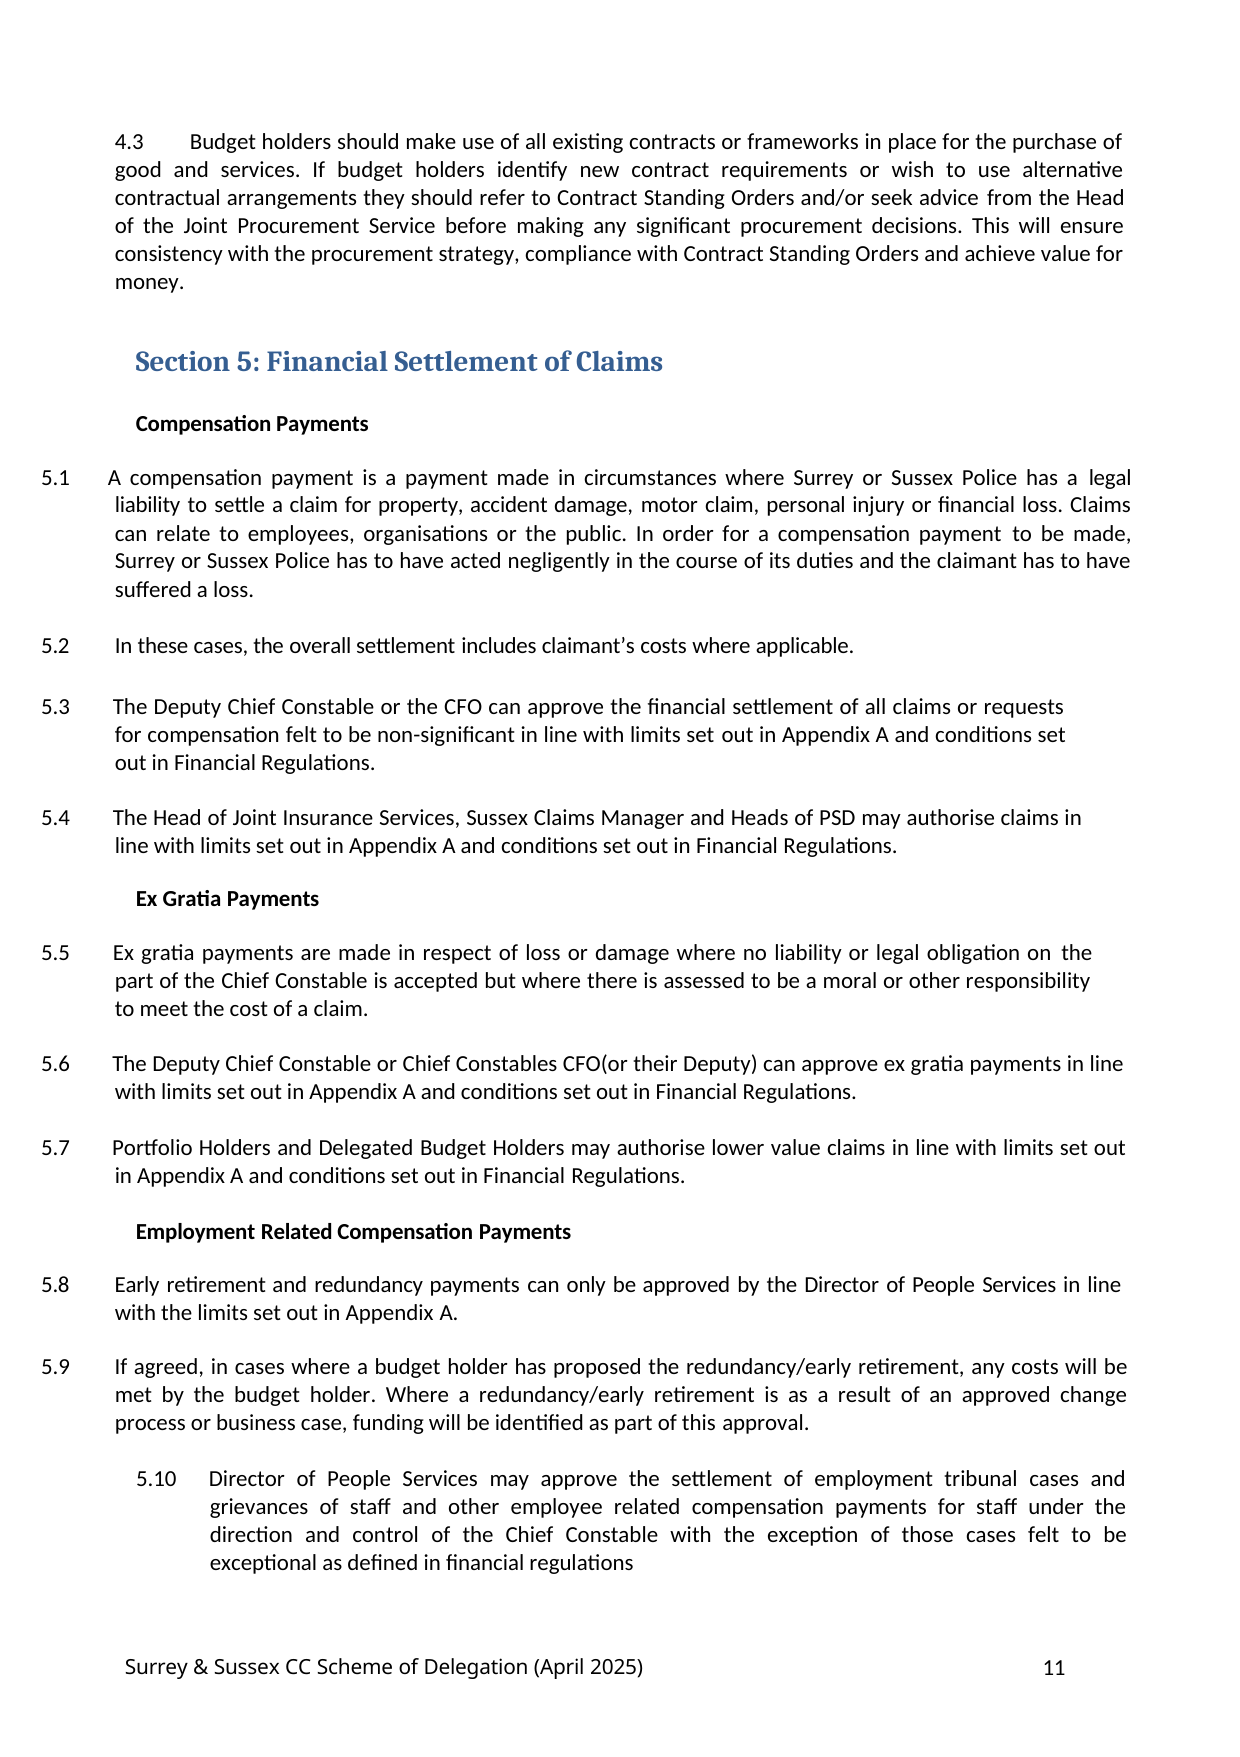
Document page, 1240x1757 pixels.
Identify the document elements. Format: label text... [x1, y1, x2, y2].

subtitle Section 5: Financial Settlement of Claims [136, 346, 1156, 379]
list Director of People Services may approve the settlement of employment tribunal cases and grievances of staff and other employee related compensation payments for staff under the direction and control of the Chief Constable with the exception of those cases felt to be exceptional as defined in financial regulations [136, 1464, 1128, 1576]
list Portfolio Holders and Delegated Budget Holders may authorise lower value claims in line with limits set out in Appendix A and conditions set out in Financial Regulations. [41, 1133, 1126, 1189]
list The Deputy Chief Constable or Chief Constables CFO(or their Deputy) can approve ex gratia payments in line with limits set out in Appendix A and conditions set out in Financial Regulations. [41, 1049, 1126, 1105]
list A compensation payment is a payment made in circumstances where Surrey or Sussex Police has a legal liability to settle a claim for property, accident damage, motor claim, personal injury or financial loss. Claims can relate to employees, organisations or the public. In order for a compensation payment to be made, Surrey or Sussex Police has to have acted negligently in the course of its duties and the claimant has to have suffered a loss. [41, 463, 1131, 603]
list If agreed, in cases where a budget holder has proposed the redundancy/early retirement, any costs will be met by the budget holder. Where a redundancy/early retirement is as a result of an approved change process or business case, funding will be identified as part of this approval. [41, 1352, 1128, 1436]
list In these cases, the overall settlement includes claimant’s costs where applicable. [41, 631, 1156, 659]
subtitle Ex Gratia Payments [136, 884, 1156, 912]
list The Deputy Chief Constable or the CFO can approve the financial settlement of all claims or requests for compensation felt to be non-significant in line with limits set out in Appendix A and conditions set out in Financial Regulations. [41, 692, 1067, 776]
list Budget holders should make use of all existing contracts or frameworks in place for the purchase of good and services. If budget holders identify new contract requirements or wish to use alternative contractual arrangements they should refer to Contract Standing Orders and/or seek advice from the Head of the Joint Procurement Service before making any significant procurement decisions. This will ensure consistency with the procurement strategy, compliance with Contract Standing Orders and achieve value for money. [114, 127, 1125, 295]
list The Head of Joint Insurance Services, Sussex Claims Manager and Heads of PSD may authorise claims in line with limits set out in Appendix A and conditions set out in Financial Regulations. [41, 803, 1082, 859]
list Early retirement and redundancy payments can only be approved by the Director of People Services in line with the limits set out in Appendix A. [41, 1270, 1121, 1326]
subtitle Compensation Payments [136, 409, 1156, 437]
list Ex gratia payments are made in respect of loss or damage where no liability or legal obligation on the part of the Chief Constable is accepted but where there is assessed to be a moral or other responsibility to meet the cost of a claim. [41, 938, 1092, 1022]
subtitle Employment Related Compensation Payments [136, 1217, 1156, 1245]
